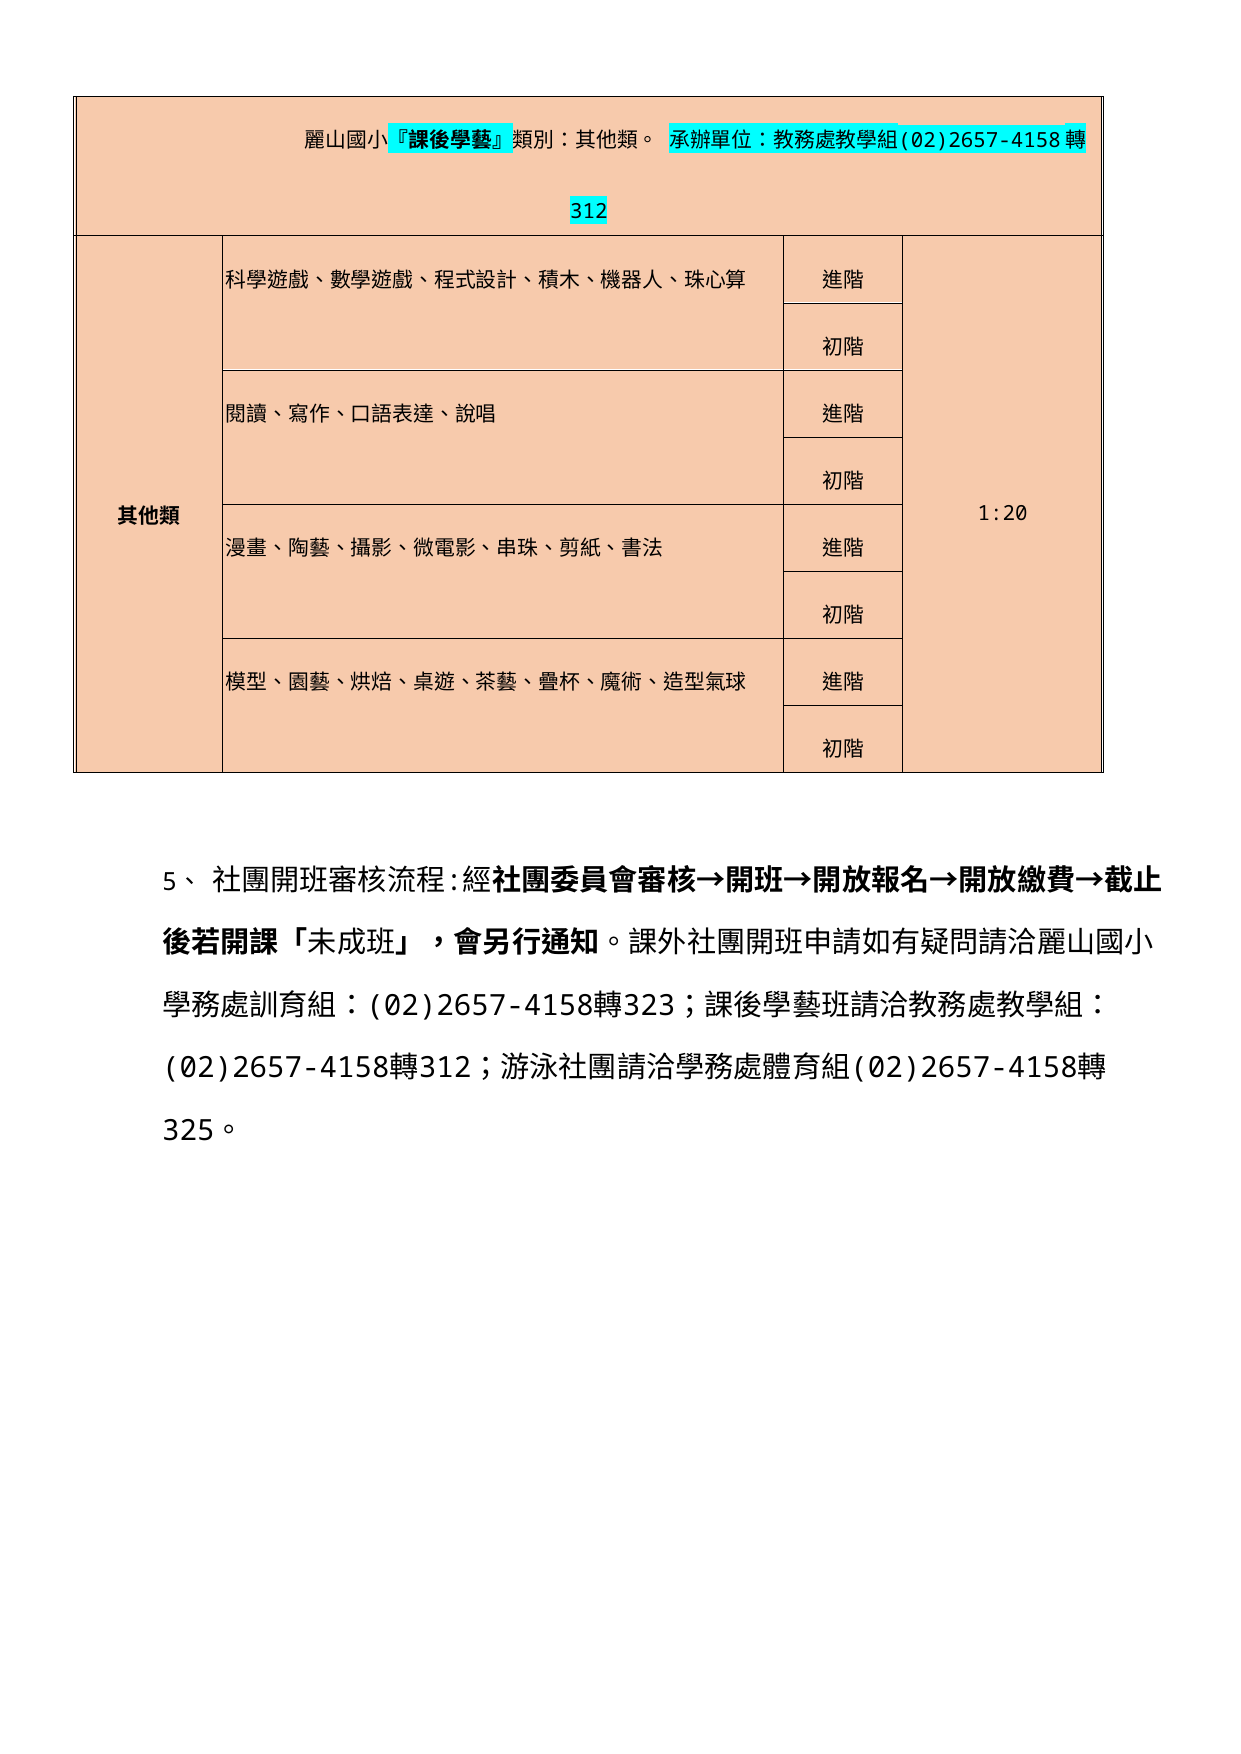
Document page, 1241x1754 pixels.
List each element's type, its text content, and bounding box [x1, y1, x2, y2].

table_cell 漫畫、陶藝、攝影、微電影、串珠、剪紙、書法 [223, 505, 783, 638]
table_cell 進階 [784, 371, 902, 437]
table_cell 初階 [784, 706, 902, 772]
table_cell 1:20 [903, 236, 1101, 772]
table_cell 閱讀、寫作、口語表達、說唱 [223, 371, 783, 504]
table_cell 初階 [784, 438, 902, 504]
list 社團開班審核流程:經社團委員會審核→開班→開放報名→開放繳費→截止後若開課「未成班」，會另行通知。課外社團開班申請如有疑問請洽麗山國小學務處訓育組：(02)2657-4158轉323；課後學藝班請洽教務處教學組：(02)2657-4158轉312；游泳社團請洽學務處體育組(02)2657-4158轉325。 [162, 836, 1165, 1148]
table_cell 進階 [784, 505, 902, 571]
table_cell 其他類 [77, 236, 222, 772]
table_cell 麗山國小『課後學藝』類別：其他類。 承辦單位：教務處教學組(02)2657-4158轉312 [77, 97, 1101, 235]
table_cell 初階 [784, 572, 902, 638]
table_cell 科學遊戲、數學遊戲、程式設計、積木、機器人、珠心算 [223, 236, 783, 369]
table_cell 進階 [784, 236, 902, 302]
table_cell 進階 [784, 639, 902, 705]
table_cell 模型、園藝、烘焙、桌遊、茶藝、疊杯、魔術、造型氣球 [223, 639, 783, 772]
table_cell 初階 [784, 304, 902, 369]
